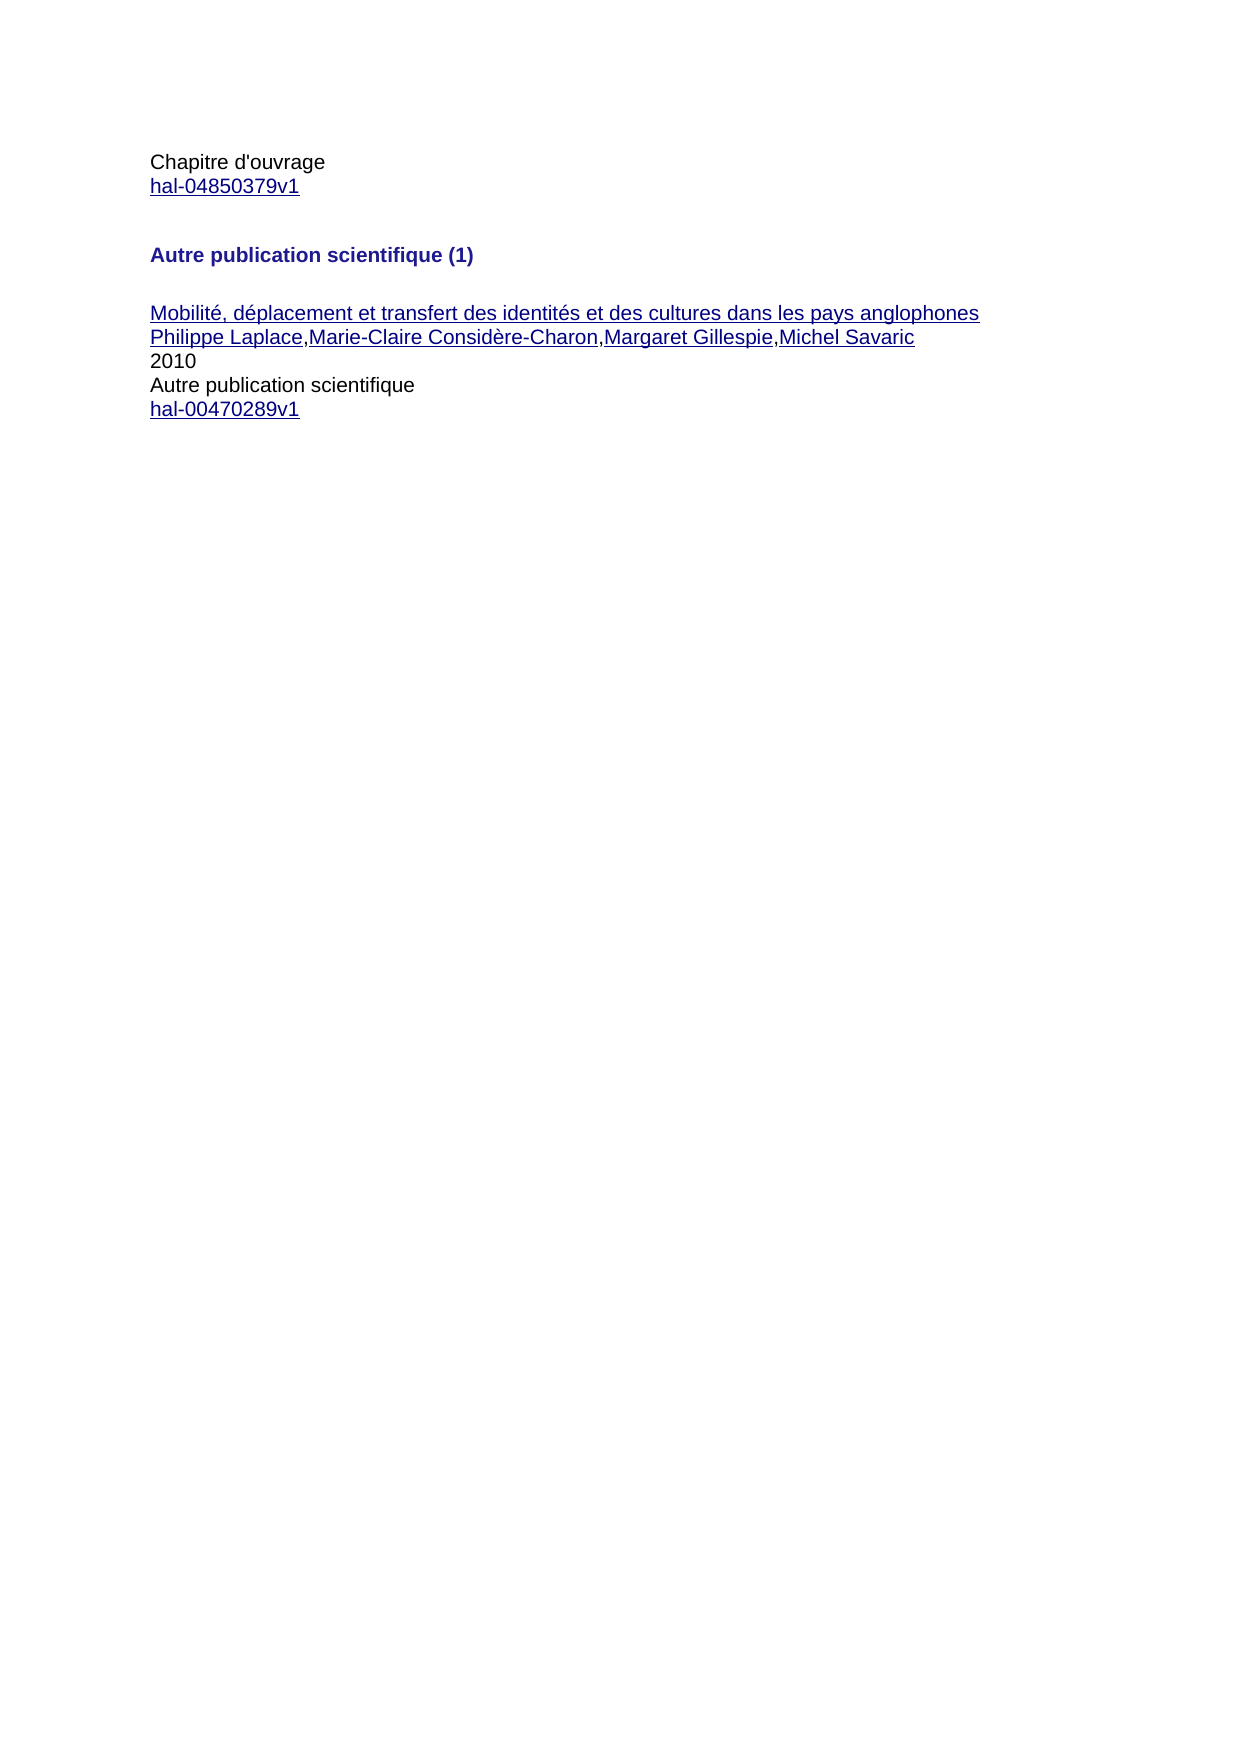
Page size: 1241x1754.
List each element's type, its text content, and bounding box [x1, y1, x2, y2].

subtitle Autre publication scientifique (1) [150, 243, 1090, 267]
table_header Mobilité, déplacement et transfert des identités et des cultures dans les pays anglophones Philippe Laplace,Marie-Claire Considère-Charon,Margaret Gillespie,Michel Savaric 2010 Autre publication scientifique hal-00470289v1 [150, 301, 1090, 421]
table_header Chapitre d'ouvrage hal-04850379v1 [150, 150, 1090, 198]
